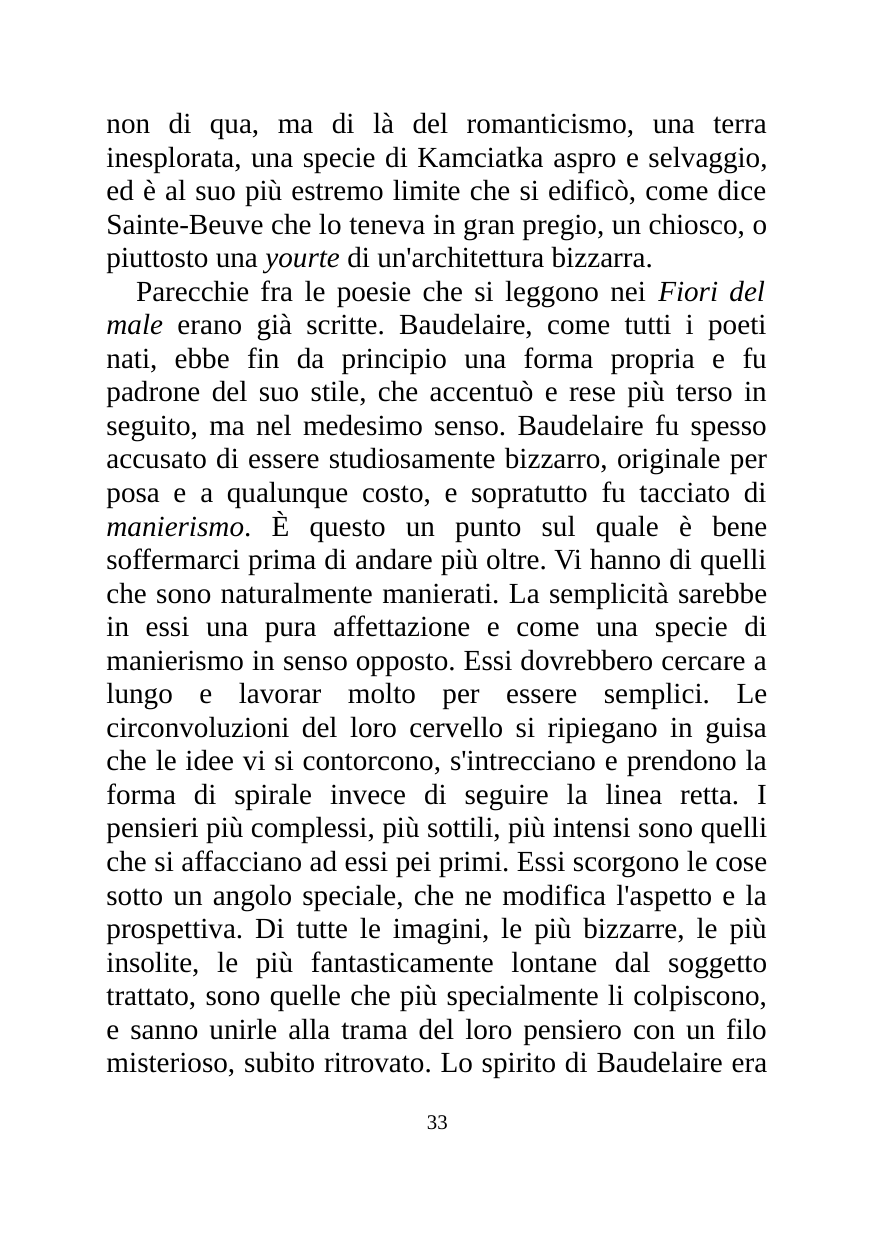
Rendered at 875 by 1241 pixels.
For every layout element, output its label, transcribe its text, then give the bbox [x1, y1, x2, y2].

text Parecchie fra le poesie che si leggono nei Fiori del male erano già scritte. Baudelaire, come tutti i poeti nati, ebbe fin da principio una forma propria e fu padrone del suo stile, che accentuò e rese più terso in seguito, ma nel medesimo senso. Baudelaire fu spesso accusato di essere studiosamente bizzarro, originale per posa e a qualunque costo, e sopratutto fu tacciato di manierismo. È questo un punto sul quale è bene soffermarci prima di andare più oltre. Vi hanno di quelli che sono naturalmente manierati. La semplicità sarebbe in essi una pura affettazione e come una specie di manierismo in senso opposto. Essi dovrebbero cercare a lungo e lavorar molto per essere semplici. Le circonvoluzioni del loro cervello si ripiegano in guisa che le idee vi si contorcono, s'intrecciano e prendono la forma di spirale invece di seguire la linea retta. I pensieri più complessi, più sottili, più intensi sono quelli che si affacciano ad essi pei primi. Essi scorgono le cose sotto un angolo speciale, che ne modifica l'aspetto e la prospettiva. Di tutte le imagini, le più bizzarre, le più insolite, le più fantasticamente lontane dal soggetto trattato, sono quelle che più specialmente li colpiscono, e sanno unirle alla trama del loro pensiero con un filo misterioso, subito ritrovato. Lo spirito di Baudelaire era [106, 274, 768, 1079]
text non di qua, ma di là del romanticismo, una terra inesplorata, una specie di Kamciatka aspro e selvaggio, ed è al suo più estremo limite che si edificò, come dice Sainte-Beuve che lo teneva in gran pregio, un chiosco, o piuttosto una yourte di un'architettura bizzarra. [106, 106, 768, 274]
